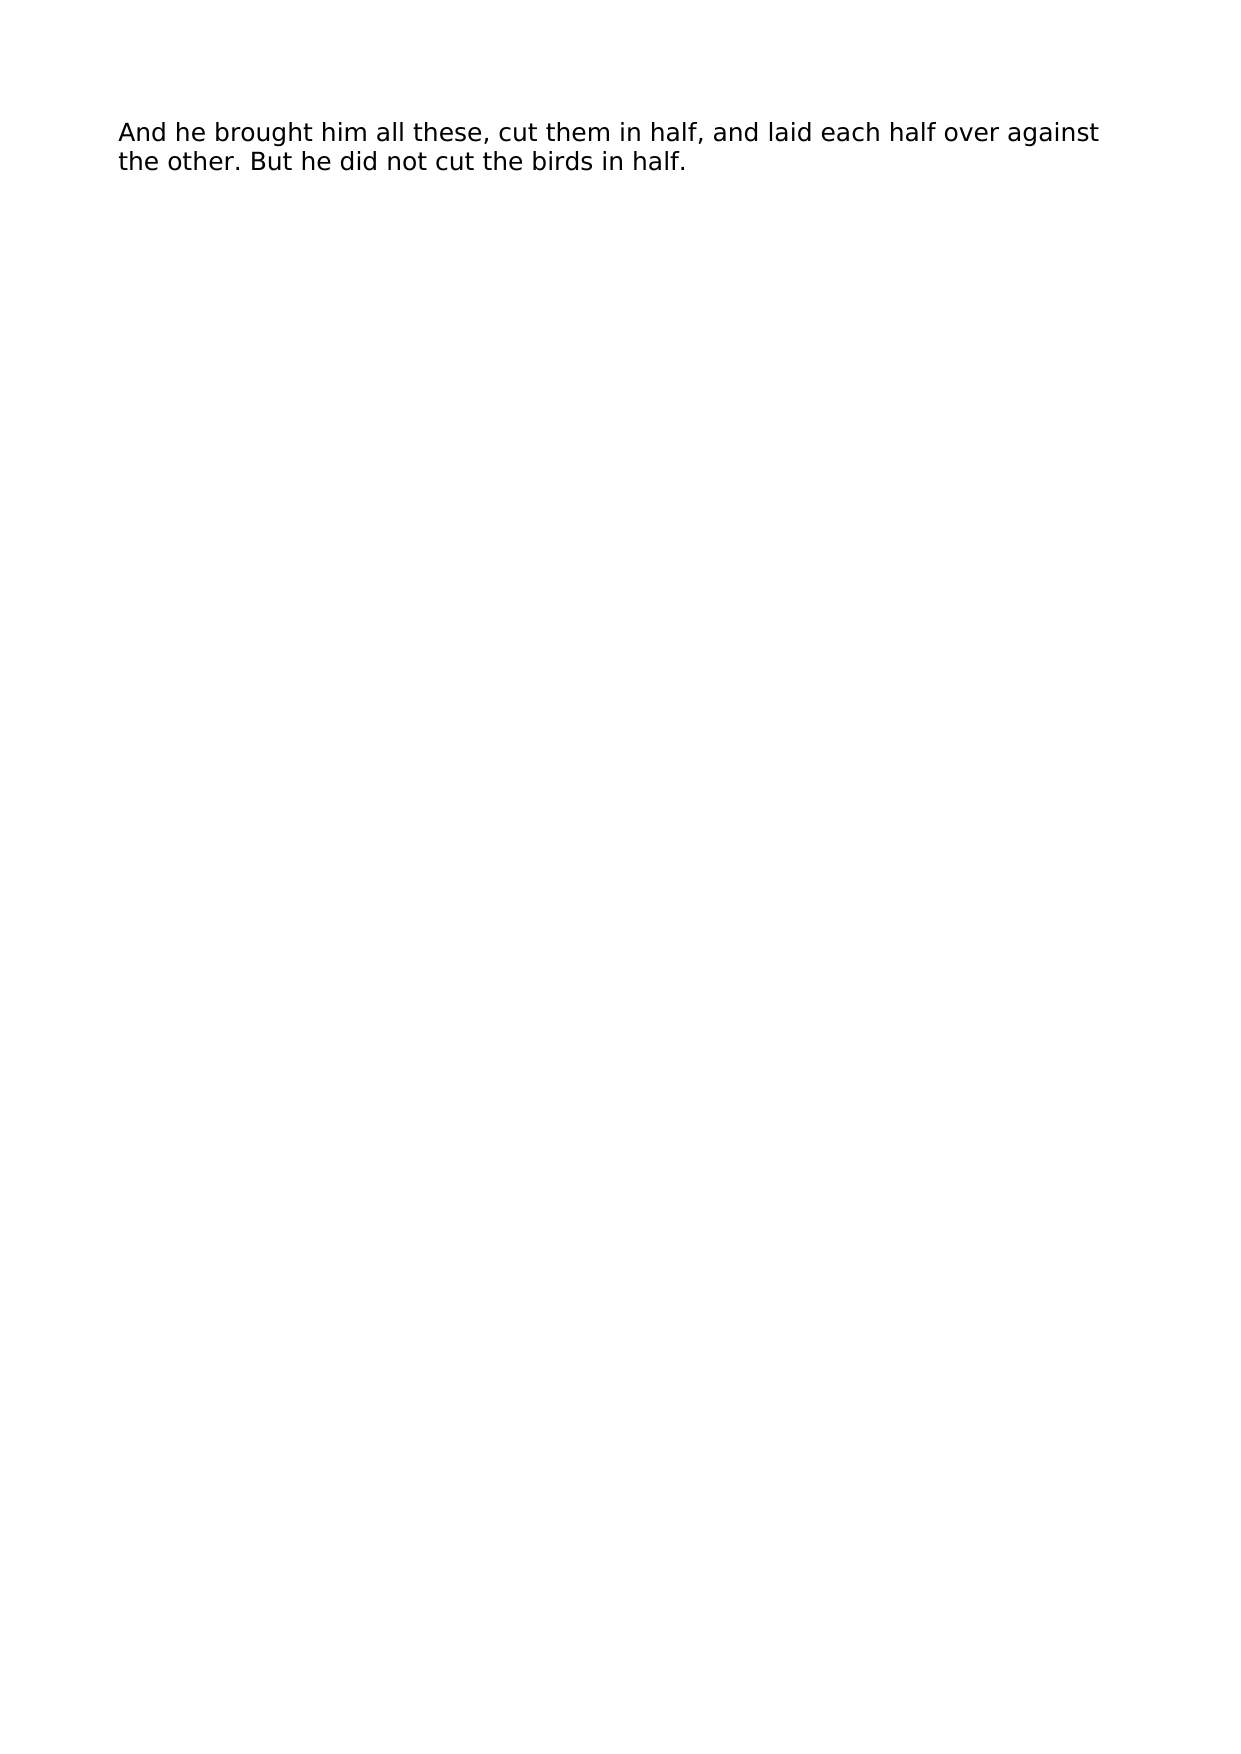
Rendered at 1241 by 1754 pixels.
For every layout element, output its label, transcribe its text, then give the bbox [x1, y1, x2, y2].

text And he brought him all these, cut them in half, and laid each half over against the other. But he did not cut the birds in half. [118, 118, 1122, 176]
